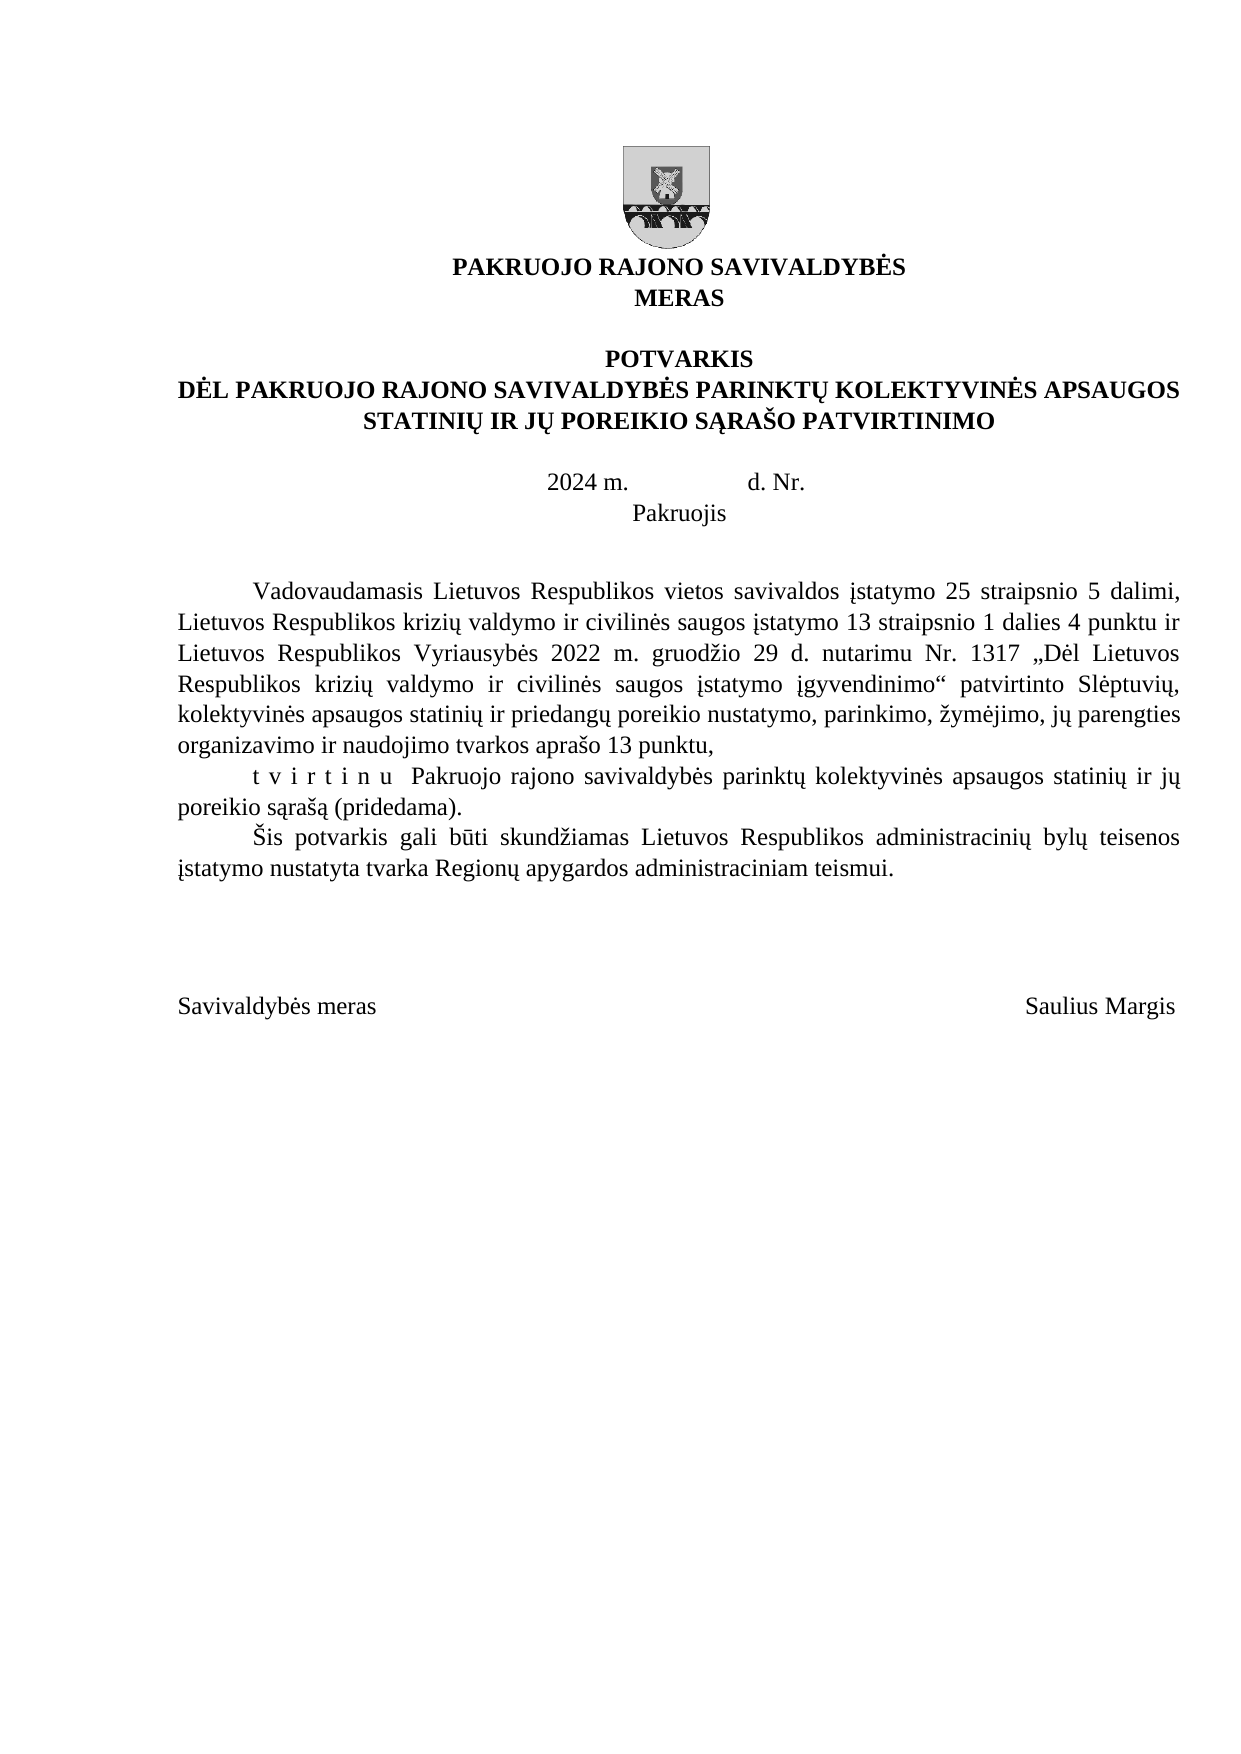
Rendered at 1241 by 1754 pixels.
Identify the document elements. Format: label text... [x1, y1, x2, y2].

text Pakruojis [177, 498, 1181, 527]
text MERAS [177, 283, 1181, 312]
text Vadovaudamasis Lietuvos Respublikos vietos savivaldos įstatymo 25 straipsnio 5 dalimi, Lietuvos Respublikos krizių valdymo ir civilinės saugos įstatymo 13 straipsnio 1 dalies 4 punktu ir Lietuvos Respublikos Vyriausybės 2022 m. gruodžio 29 d. nutarimu Nr. 1317 „Dėl Lietuvos Respublikos krizių valdymo ir civilinės saugos įstatymo įgyvendinimo“ patvirtinto Slėptuvių, kolektyvinės apsaugos statinių ir priedangų poreikio nustatymo, parinkimo, žymėjimo, jų parengties organizavimo ir naudojimo tvarkos aprašo 13 punktu, [177, 576, 1181, 759]
text POTVARKIS [177, 344, 1181, 373]
text t v i r t i n u Pakruojo rajono savivaldybės parinktų kolektyvinės apsaugos statinių ir jų poreikio sąrašą (pridedama). [177, 761, 1181, 820]
text Savivaldybės meras Saulius Margis [177, 991, 1181, 1019]
text PAKRUOJO RAJONO SAVIVALDYBĖS [177, 134, 1181, 281]
text 2024 m. d. Nr. [177, 467, 1181, 496]
text DĖL PAKRUOJO RAJONO SAVIVALDYBĖS PARINKTŲ KOLEKTYVINĖS APSAUGOS STATINIŲ IR JŲ POREIKIO SĄRAŠO PATVIRTINIMO [177, 375, 1181, 435]
text Šis potvarkis gali būti skundžiamas Lietuvos Respublikos administracinių bylų teisenos įstatymo nustatyta tvarka Regionų apygardos administraciniam teismui. [177, 822, 1181, 882]
